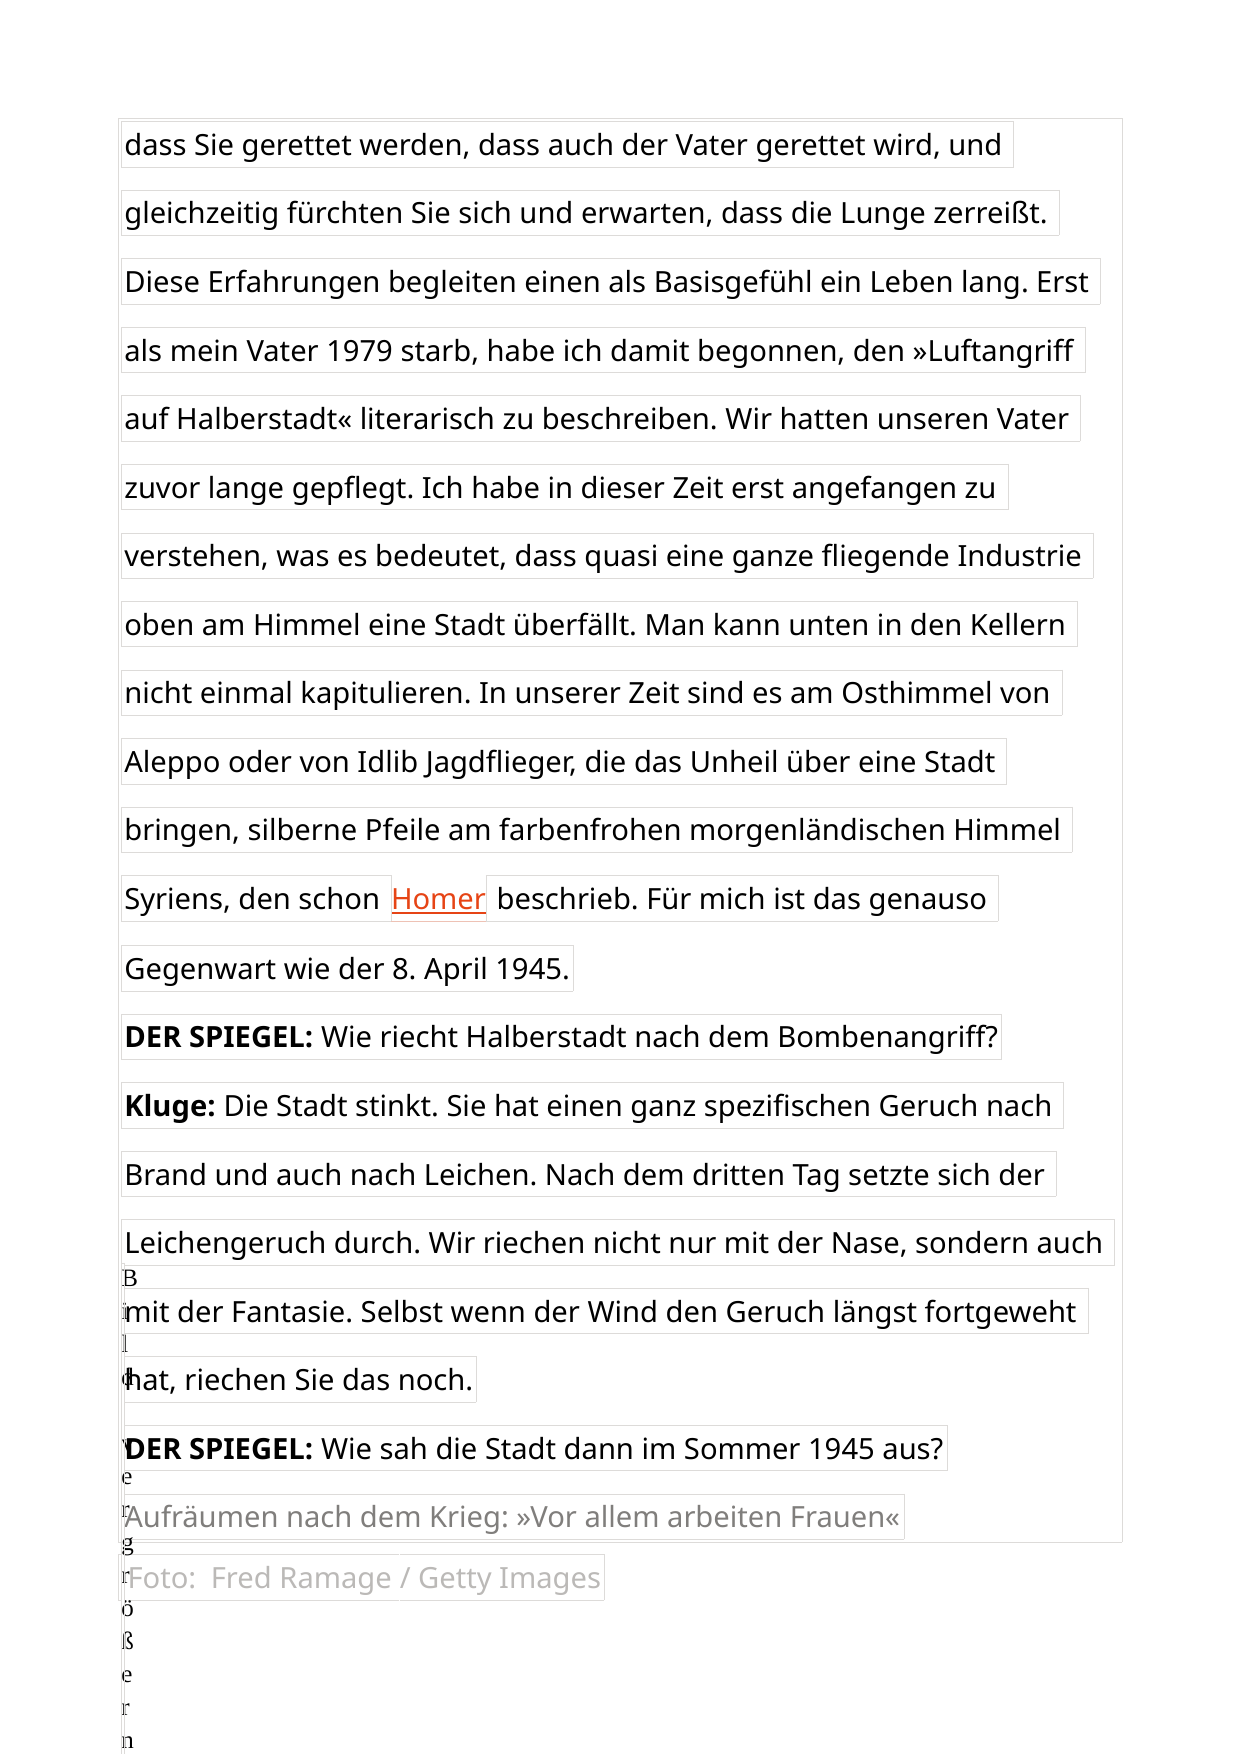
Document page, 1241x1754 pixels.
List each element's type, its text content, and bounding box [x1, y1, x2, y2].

text Kluge: Die Stadt stinkt. Sie hat einen ganz spezifischen Geruch nach Brand und auch nach Leichen. Nach dem dritten Tag setzte sich der Leichengeruch durch. Wir riechen nicht nur mit der Nase, sondern auch mit der Fantasie. Selbst wenn der Wind den Geruch längst fortgeweht hat, riechen Sie das noch. [119, 1079, 1122, 1402]
text Foto: Fred Ramage / Getty Images [605, 1554, 1122, 1600]
text DER SPIEGEL: Wie sah die Stadt dann im Sommer 1945 aus? [125, 1422, 1122, 1471]
text DER SPIEGEL: Wie riecht Halberstadt nach dem Bombenangriff? [119, 1011, 1122, 1059]
text dass Sie gerettet werden, dass auch der Vater gerettet wird, und gleichzeitig fürchten Sie sich und erwarten, dass die Lunge zerreißt. Diese Erfahrungen begleiten einen als Basisgefühl ein Leben lang. Erst als mein Vater 1979 starb, habe ich damit begonnen, den »Luftangriff auf Halberstadt« literarisch zu beschreiben. Wir hatten unseren Vater zuvor lange gepflegt. Ich habe in dieser Zeit erst angefangen zu verstehen, was es bedeutet, dass quasi eine ganze fliegende Industrie oben am Himmel eine Stadt überfällt. Man kann unten in den Kellern nicht einmal kapitulieren. In unserer Zeit sind es am Osthimmel von Aleppo oder von Idlib Jagdflieger, die das Unheil über eine Stadt bringen, silberne Pfeile am farbenfrohen morgenländischen Himmel Syriens, den schon Homer beschrieb. Für mich ist das genauso Gegenwart wie der 8. April 1945. [119, 119, 1122, 991]
text Aufräumen nach dem Krieg: »Vor allem arbeiten Frauen« [125, 1490, 1122, 1542]
text Foto: Fred Ramage / Getty Images [125, 1555, 604, 1600]
